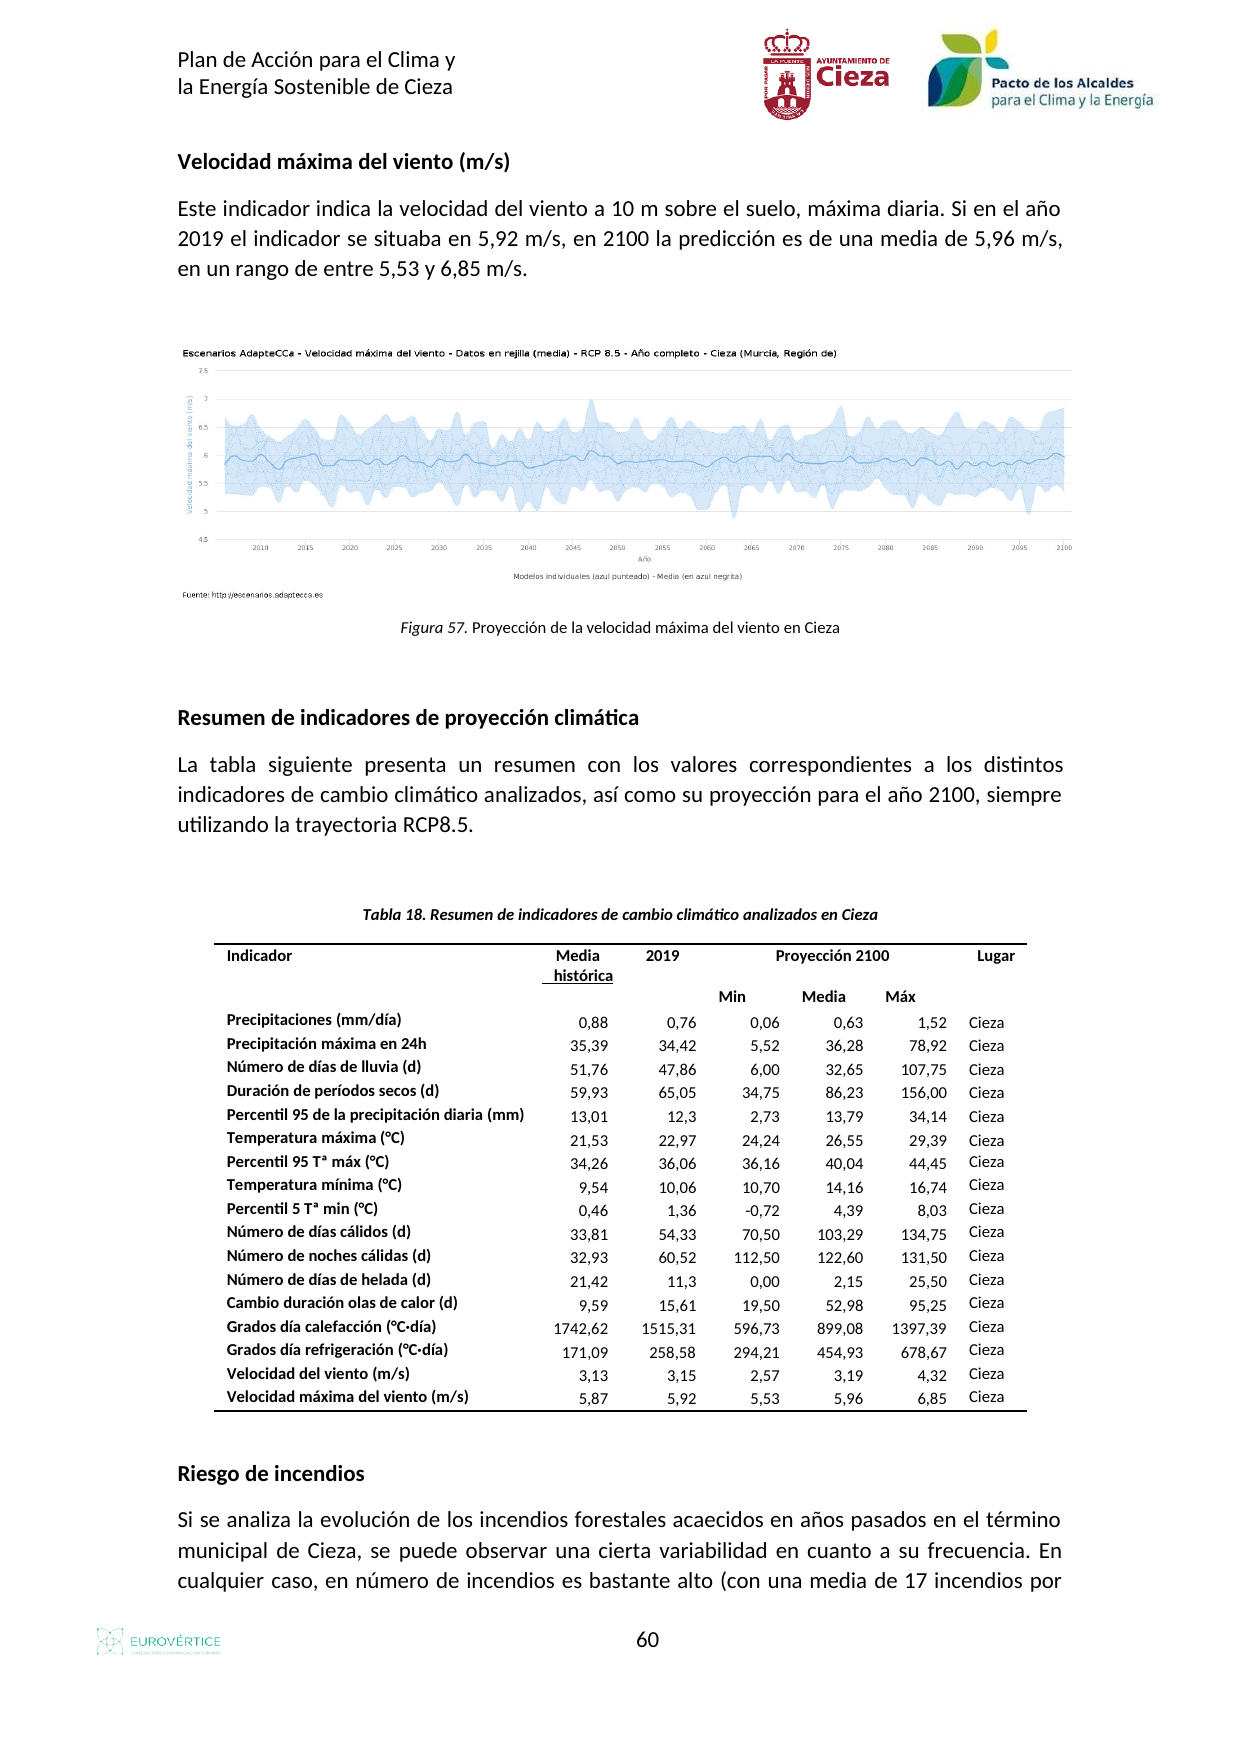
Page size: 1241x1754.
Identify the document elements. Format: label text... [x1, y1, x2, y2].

table_cell 34,26 [531, 1152, 630, 1176]
table_cell 5,87 [531, 1388, 630, 1410]
table_cell Media [791, 987, 887, 1009]
table_cell Número de días cálidos (d) [214, 1223, 531, 1246]
text Tabla 18. Resumen de indicadores de cambio climático analizados en Cieza [278, 904, 962, 924]
table_cell Cieza [964, 1176, 1027, 1199]
table_cell 103,29 [791, 1223, 887, 1246]
table_cell Precipitación máxima en 24h [214, 1034, 531, 1058]
table_cell 21,53 [531, 1129, 630, 1152]
text La tabla siguiente presenta un resumen con los valores correspondientes a los distintos indicadores de cambio climático analizados, así como su proyección para el año 2100, siempre utilizando la trayectoria RCP8.5. [177, 750, 1064, 838]
table_cell Número de días de lluvia (d) [214, 1058, 531, 1081]
table_cell Máx [887, 987, 963, 1009]
table_cell 54,33 [630, 1223, 702, 1246]
table_cell 294,21 [702, 1341, 791, 1364]
table_cell 4,39 [791, 1199, 887, 1223]
table_cell 60,52 [630, 1246, 702, 1270]
table_cell 70,50 [702, 1223, 791, 1246]
table_cell 32,65 [791, 1058, 887, 1081]
table_cell 0,88 [531, 1009, 630, 1034]
table_cell 59,93 [531, 1081, 630, 1105]
table_cell 122,60 [791, 1246, 887, 1270]
table_cell Cieza [964, 1246, 1027, 1270]
table_cell 65,05 [630, 1081, 702, 1105]
table_cell 6,85 [887, 1388, 963, 1410]
subtitle Riesgo de incendios [177, 1459, 1119, 1487]
table_cell Cieza [964, 1364, 1027, 1388]
table_cell Velocidad del viento (m/s) [214, 1364, 531, 1388]
table_cell Cieza [964, 1270, 1027, 1293]
table_cell 3,19 [791, 1364, 887, 1388]
table_header Media histórica [531, 945, 630, 987]
table_cell 32,93 [531, 1246, 630, 1270]
table_cell Número de noches cálidas (d) [214, 1246, 531, 1270]
table_cell 10,70 [702, 1176, 791, 1199]
table_cell [214, 987, 531, 1009]
table_cell Cieza [964, 1081, 1027, 1105]
table_cell 95,25 [887, 1293, 963, 1317]
table_cell -0,72 [702, 1199, 791, 1223]
table_header Indicador [214, 945, 531, 987]
table_header Proyección 2100 [702, 945, 963, 987]
table_cell 25,50 [887, 1270, 963, 1293]
table_cell 258,58 [630, 1341, 702, 1364]
table_cell 899,08 [791, 1317, 887, 1341]
table_cell 3,15 [630, 1364, 702, 1388]
table_cell [630, 987, 702, 1009]
table_cell 19,50 [702, 1293, 791, 1317]
table_cell 5,53 [702, 1388, 791, 1410]
table_cell 40,04 [791, 1152, 887, 1176]
table_cell 5,96 [791, 1388, 887, 1410]
table_cell Min [702, 987, 791, 1009]
table_cell 3,13 [531, 1364, 630, 1388]
table_cell Cieza [964, 1009, 1027, 1034]
table_cell 0,76 [630, 1009, 702, 1034]
table_cell Cieza [964, 1199, 1027, 1223]
table_cell Cieza [964, 1388, 1027, 1410]
text Figura 57. Proyección de la velocidad máxima del viento en Cieza [278, 599, 962, 638]
table_cell Número de días de helada (d) [214, 1270, 531, 1293]
table_cell 47,86 [630, 1058, 702, 1081]
table_cell 156,00 [887, 1081, 963, 1105]
table_cell 21,42 [531, 1270, 630, 1293]
table_cell 1515,31 [630, 1317, 702, 1341]
table_cell 0,63 [791, 1009, 887, 1034]
picture [755, 22, 897, 125]
table_cell 16,74 [887, 1176, 963, 1199]
table_cell 112,50 [702, 1246, 791, 1270]
table_cell 78,92 [887, 1034, 963, 1058]
table_cell 4,32 [887, 1364, 963, 1388]
table_cell Percentil 95 de la precipitación diaria (mm) [214, 1105, 531, 1128]
table_cell 1742,62 [531, 1317, 630, 1341]
table_cell 86,23 [791, 1081, 887, 1105]
table_cell Temperatura mínima (°C) [214, 1176, 531, 1199]
table_header Lugar [964, 945, 1027, 987]
table_cell 107,75 [887, 1058, 963, 1081]
table_cell 2,73 [702, 1105, 791, 1128]
table_cell 8,03 [887, 1199, 963, 1223]
table_cell Cieza [964, 1223, 1027, 1246]
table_cell 0,00 [702, 1270, 791, 1293]
text Si se analiza la evolución de los incendios forestales acaecidos en años pasados en el término municipal de Cieza, se puede observar una cierta variabilidad en cuanto a su frecuencia. En cualquier caso, en número de incendios es bastante alto (con una media de 17 incendios por [177, 1506, 1063, 1594]
table_cell 34,14 [887, 1105, 963, 1128]
table_cell 26,55 [791, 1129, 887, 1152]
table_cell Velocidad máxima del viento (m/s) [214, 1388, 531, 1410]
table_cell [531, 987, 630, 1009]
table_cell 11,3 [630, 1270, 702, 1293]
table_cell 454,93 [791, 1341, 887, 1364]
table_cell 171,09 [531, 1341, 630, 1364]
picture [921, 23, 1159, 114]
table_cell 13,01 [531, 1105, 630, 1128]
table_cell 9,59 [531, 1293, 630, 1317]
table_cell 34,75 [702, 1081, 791, 1105]
table_cell Duración de períodos secos (d) [214, 1081, 531, 1105]
subtitle Velocidad máxima del viento (m/s) [177, 147, 1119, 175]
table_cell 24,24 [702, 1129, 791, 1152]
table_cell 134,75 [887, 1223, 963, 1246]
table_cell 51,76 [531, 1058, 630, 1081]
table_header 2019 [630, 945, 702, 987]
table_cell 22,97 [630, 1129, 702, 1152]
table_cell 12,3 [630, 1105, 702, 1128]
table_cell 33,81 [531, 1223, 630, 1246]
table_cell Grados día calefacción (°C·día) [214, 1317, 531, 1341]
table_cell Temperatura máxima (°C) [214, 1129, 531, 1152]
table_cell 678,67 [887, 1341, 963, 1364]
table_cell 131,50 [887, 1246, 963, 1270]
table_cell Precipitaciones (mm/día) [214, 1009, 531, 1034]
table_cell 44,45 [887, 1152, 963, 1176]
table_cell Cieza [964, 1293, 1027, 1317]
table_cell 52,98 [791, 1293, 887, 1317]
table_cell 36,28 [791, 1034, 887, 1058]
text Este indicador indica la velocidad del viento a 10 m sobre el suelo, máxima diaria. Si en el año 2019 el indicador se situaba en 5,92 m/s, en 2100 la predicción es de una media de 5,96 m/s, en un rango de entre 5,53 y 6,85 m/s. [177, 194, 1063, 282]
table_cell 9,54 [531, 1176, 630, 1199]
table_cell 0,06 [702, 1009, 791, 1034]
table_cell 6,00 [702, 1058, 791, 1081]
picture [96, 1628, 221, 1655]
table_cell 0,46 [531, 1199, 630, 1223]
table_cell Cambio duración olas de calor (d) [214, 1293, 531, 1317]
table_cell 36,16 [702, 1152, 791, 1176]
table_cell Cieza [964, 1341, 1027, 1364]
picture [183, 349, 1073, 599]
table_cell Cieza [964, 1129, 1027, 1152]
table_cell 1,52 [887, 1009, 963, 1034]
table_cell Cieza [964, 1152, 1027, 1176]
table_cell Cieza [964, 1105, 1027, 1128]
table_cell 1,36 [630, 1199, 702, 1223]
table_cell Grados día refrigeración (°C·día) [214, 1341, 531, 1364]
table_cell 2,57 [702, 1364, 791, 1388]
table_cell Cieza [964, 1034, 1027, 1058]
table_cell [964, 987, 1027, 1009]
table_cell 1397,39 [887, 1317, 963, 1341]
table_cell 5,52 [702, 1034, 791, 1058]
subtitle Resumen de indicadores de proyección climática [177, 703, 1119, 731]
table_cell 34,42 [630, 1034, 702, 1058]
table_cell 10,06 [630, 1176, 702, 1199]
table_cell Cieza [964, 1317, 1027, 1341]
table_cell 596,73 [702, 1317, 791, 1341]
table_cell Cieza [964, 1058, 1027, 1081]
table_cell 15,61 [630, 1293, 702, 1317]
table_cell 5,92 [630, 1388, 702, 1410]
table_cell 13,79 [791, 1105, 887, 1128]
table_cell 29,39 [887, 1129, 963, 1152]
table_cell Percentil 5 Tª min (°C) [214, 1199, 531, 1223]
table_cell 2,15 [791, 1270, 887, 1293]
table_cell 35,39 [531, 1034, 630, 1058]
table_cell 36,06 [630, 1152, 702, 1176]
table_cell Percentil 95 Tª máx (°C) [214, 1152, 531, 1176]
table_cell 14,16 [791, 1176, 887, 1199]
